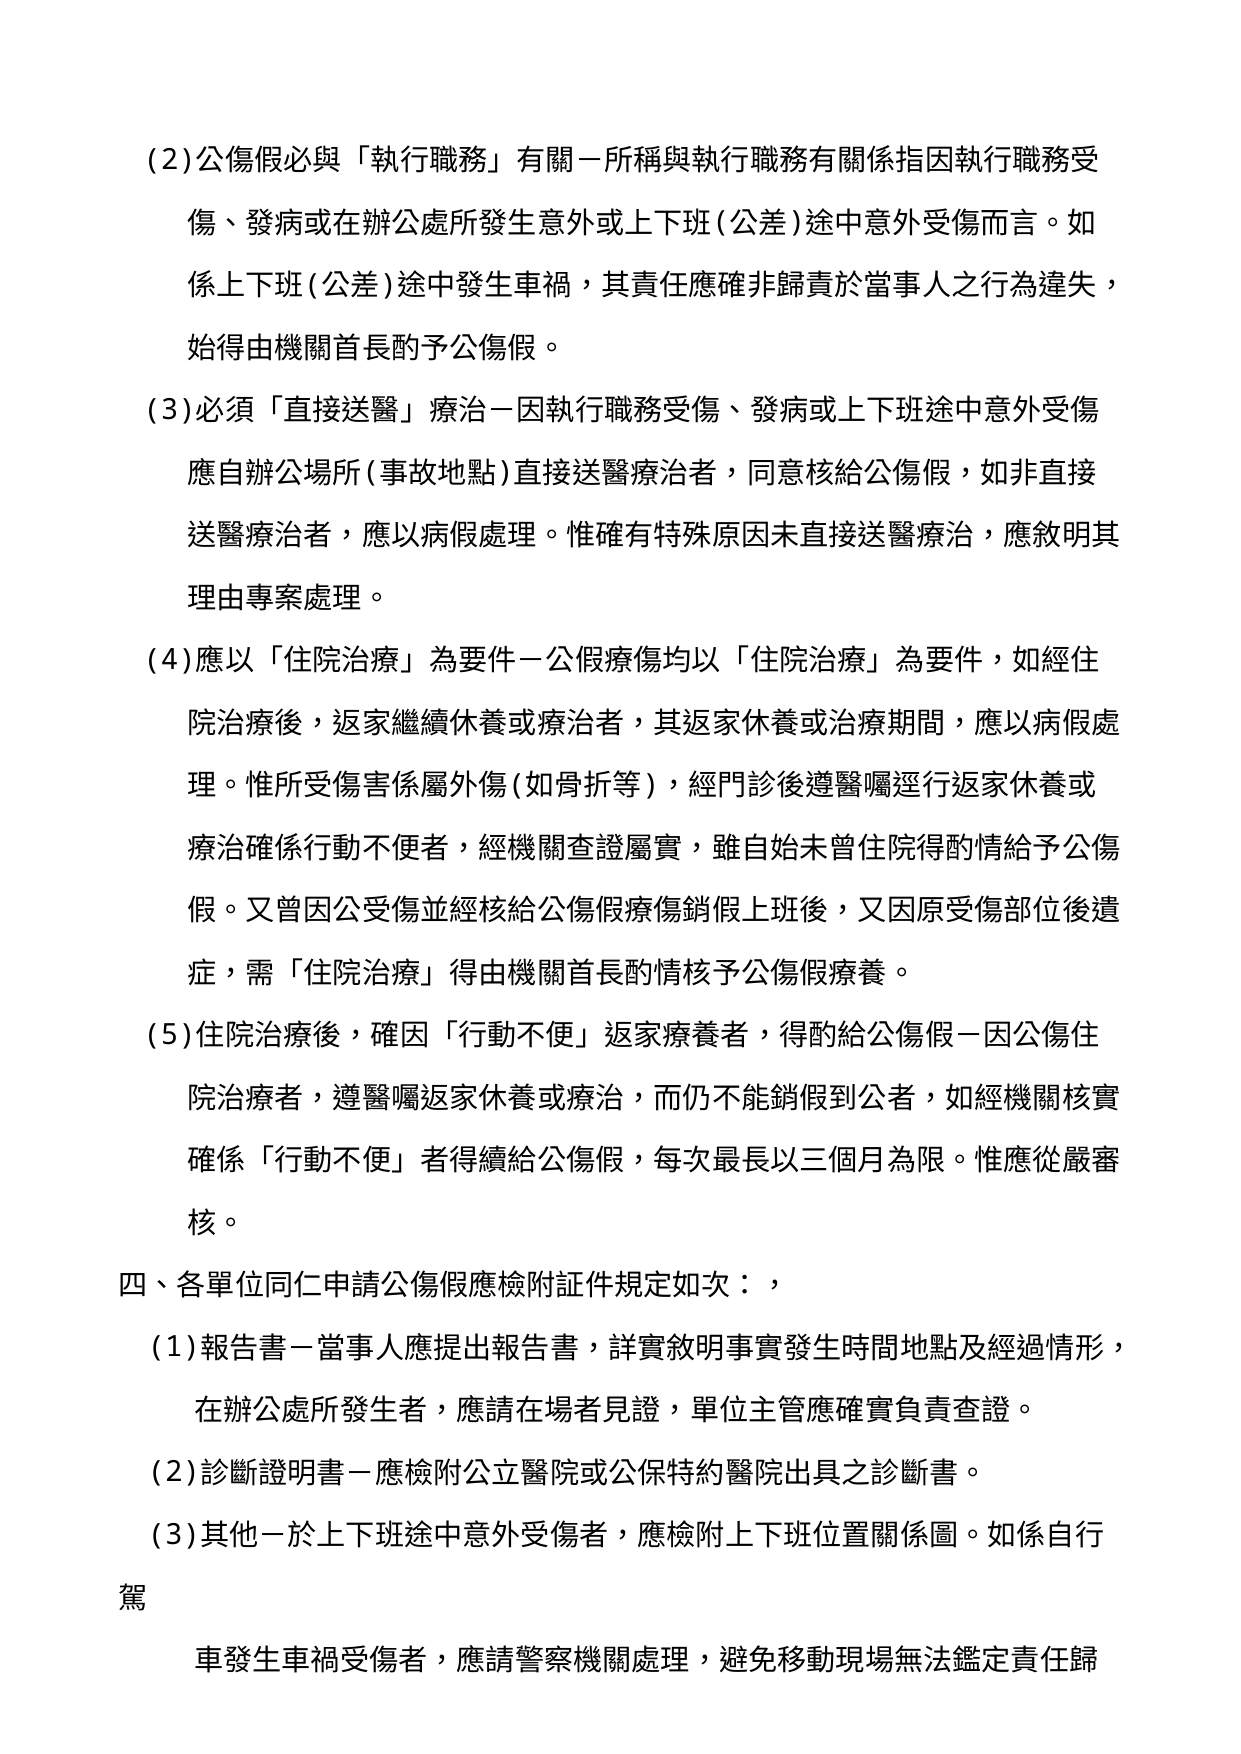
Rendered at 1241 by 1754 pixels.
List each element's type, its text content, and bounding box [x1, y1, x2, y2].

text (4)應以「住院治療」為要件－公假療傷均以「住院治療」為要件，如經住院治療後，返家繼續休養或療治者，其返家休養或治療期間，應以病假處理。惟所受傷害係屬外傷(如骨折等)，經門診後遵醫囑逕行返家休養或療治確係行動不便者，經機關查證屬實，雖自始未曾住院得酌情給予公傷假。又曾因公受傷並經核給公傷假療傷銷假上班後，又因原受傷部位後遺症，需「住院治療」得由機關首長酌情核予公傷假療養。 [143, 616, 1122, 991]
text (3)必須「直接送醫」療治－因執行職務受傷、發病或上下班途中意外受傷應自辦公場所(事故地點)直接送醫療治者，同意核給公傷假，如非直接送醫療治者，應以病假處理。惟確有特殊原因未直接送醫療治，應敘明其理由專案處理。 [143, 366, 1122, 616]
text 在辦公處所發生者，應請在場者見證，單位主管應確實負責查證。 (2)診斷證明書－應檢附公立醫院或公保特約醫院出具之診斷書。 (3)其他－於上下班途中意外受傷者，應檢附上下班位置關係圖。如係自行駕 [118, 1366, 1122, 1616]
text 車發生車禍受傷者，應請警察機關處理，避免移動現場無法鑑定責任歸 [118, 1616, 1122, 1679]
text 四、各單位同仁申請公傷假應檢附証件規定如次：， (1)報告書－當事人應提出報告書，詳實敘明事實發生時間地點及經過情形， [118, 1241, 1122, 1366]
text (2)公傷假必與「執行職務」有關－所稱與執行職務有關係指因執行職務受傷、發病或在辦公處所發生意外或上下班(公差)途中意外受傷而言。如係上下班(公差)途中發生車禍，其責任應確非歸責於當事人之行為違失，始得由機關首長酌予公傷假。 [143, 116, 1122, 366]
text (5)住院治療後，確因「行動不便」返家療養者，得酌給公傷假－因公傷住院治療者，遵醫囑返家休養或療治，而仍不能銷假到公者，如經機關核實確係「行動不便」者得續給公傷假，每次最長以三個月為限。惟應從嚴審核。 [143, 991, 1122, 1241]
